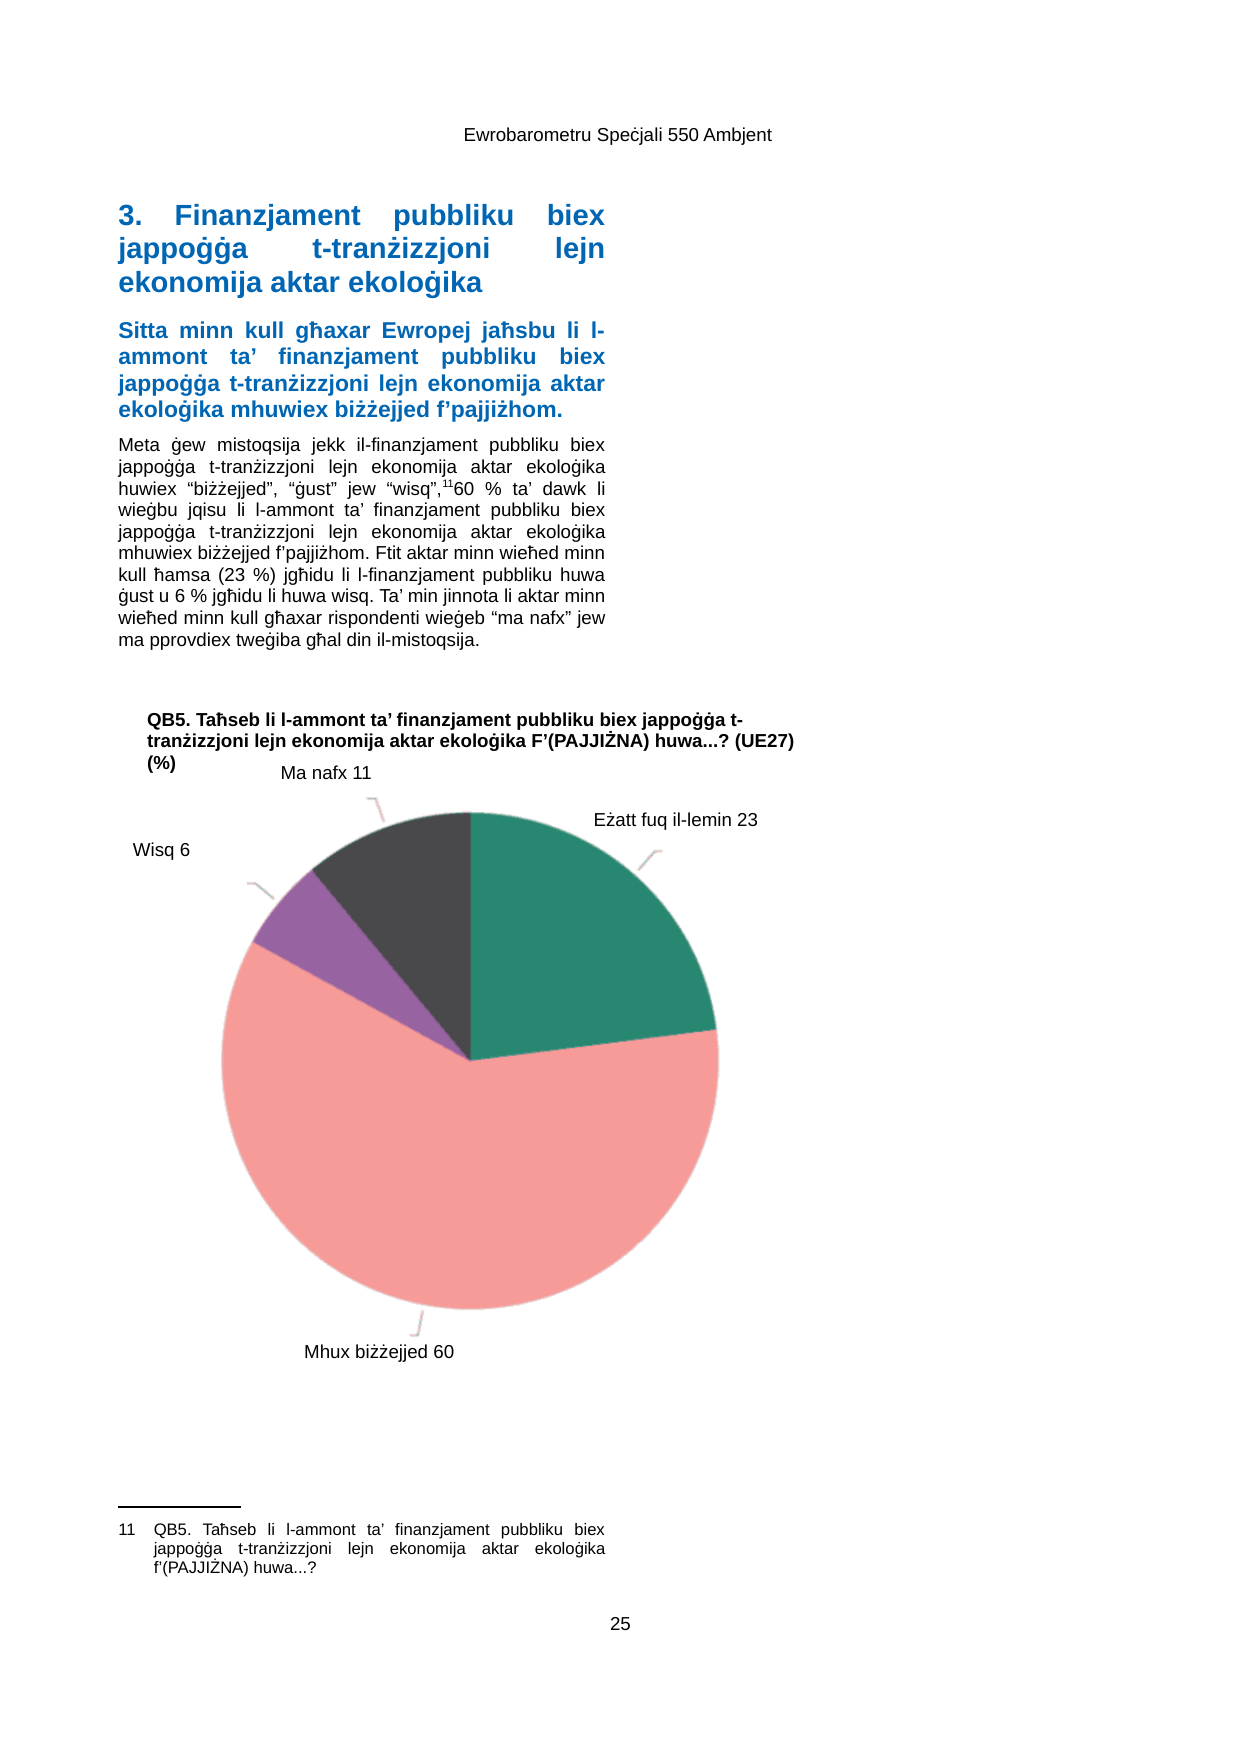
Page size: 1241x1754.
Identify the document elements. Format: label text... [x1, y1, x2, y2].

text Sitta minn kull għaxar Ewropej jaħsbu li l-ammont ta’ finanzjament pubbliku biex jappoġġa t-tranżizzjoni lejn ekonomija aktar ekoloġika mhuwiex biżżejjed f’pajjiżhom. [118, 317, 605, 422]
picture [218, 782, 727, 1351]
subtitle 3. Finanzjament pubbliku biex jappoġġa t-tranżizzjoni lejn ekonomija aktar ekoloġika [118, 198, 605, 298]
text QB5. Taħseb li l-ammont ta’ finanzjament pubbliku biex jappoġġa t-tranżizzjoni lejn ekonomija aktar ekoloġika f’(PAJJIŻNA) huwa...? [118, 1519, 605, 1577]
text Meta ġew mistoqsija jekk il-finanzjament pubbliku biex jappoġġa t-tranżizzjoni lejn ekonomija aktar ekoloġika huwiex “biżżejjed”, “ġust” jew “wisq”,60 % ta’ dawk li wieġbu jqisu li l-ammont ta’ finanzjament pubbliku biex jappoġġa t-tranżizzjoni lejn ekonomija aktar ekoloġika mhuwiex biżżejjed f’pajjiżhom. Ftit aktar minn wieħed minn kull ħamsa (23 %) jgħidu li l-finanzjament pubbliku huwa ġust u 6 % jgħidu li huwa wisq. Ta’ min jinnota li aktar minn wieħed minn kull għaxar rispondenti wieġeb “ma nafx” jew ma pprovdiex tweġiba għal din il-mistoqsija. [118, 434, 605, 650]
